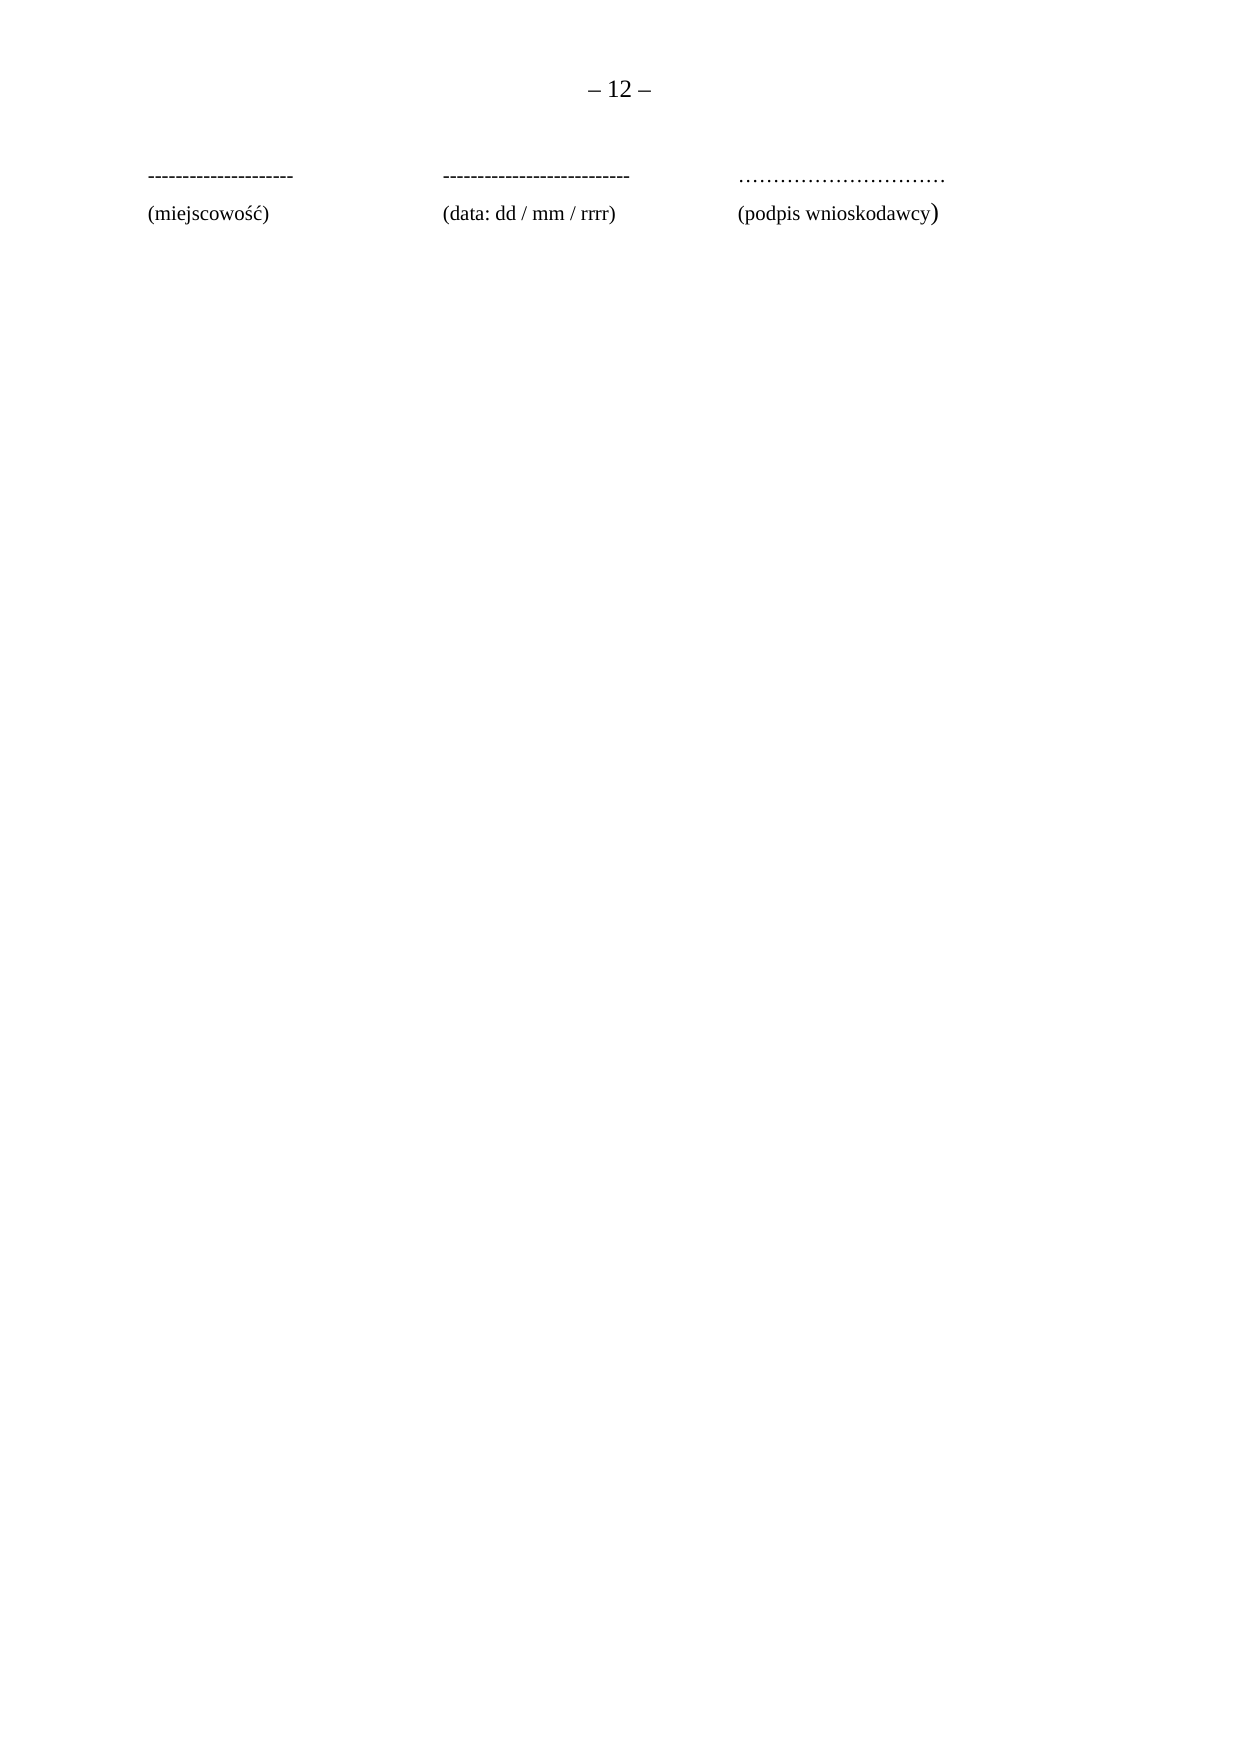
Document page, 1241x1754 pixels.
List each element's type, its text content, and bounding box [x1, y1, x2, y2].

text --------------------- --------------------------- ………………………… [148, 162, 1079, 187]
text (miejscowość) (data: dd / mm / rrrr) (podpis wnioskodawcy) [148, 197, 1079, 226]
